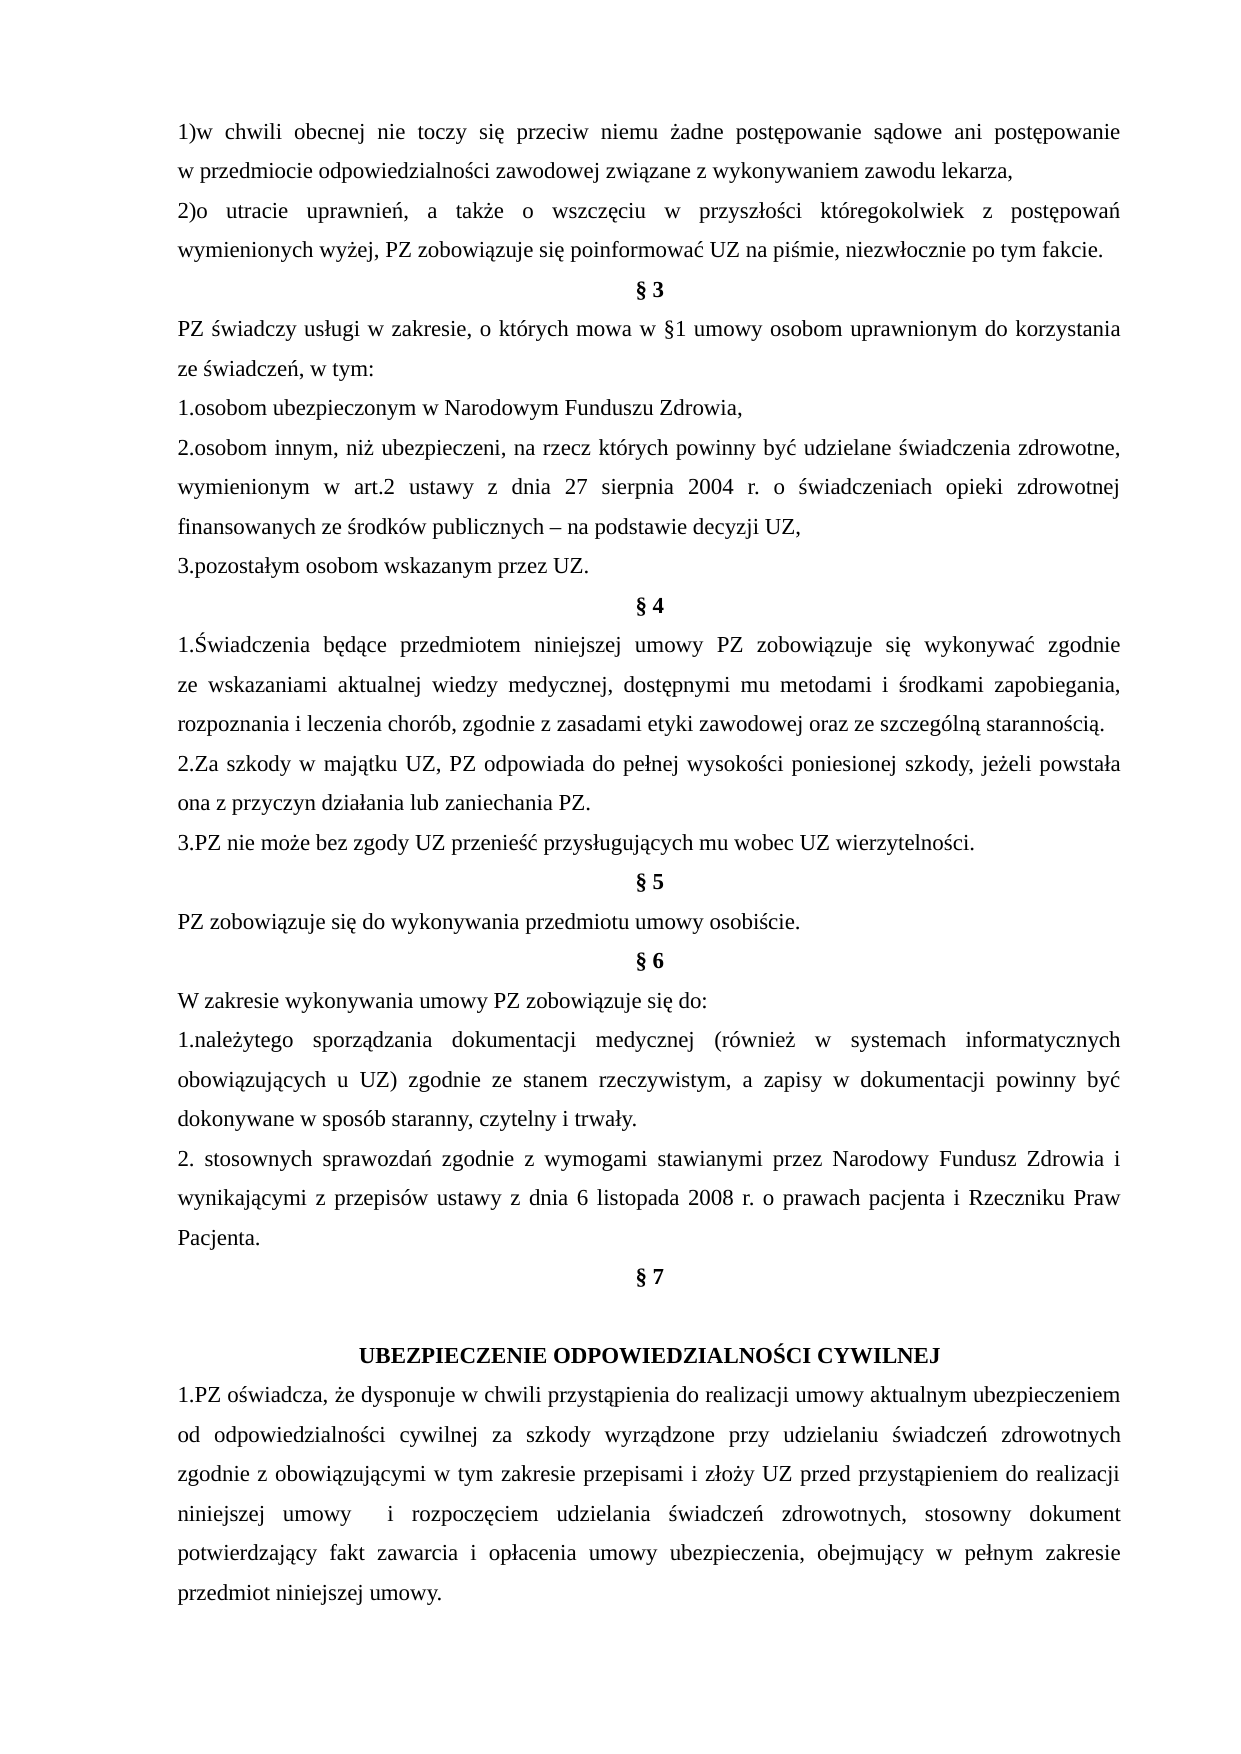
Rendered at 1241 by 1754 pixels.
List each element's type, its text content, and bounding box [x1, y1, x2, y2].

list pozostałym osobom wskazanym przez UZ. [177, 552, 1122, 579]
text W zakresie wykonywania umowy PZ zobowiązuje się do: [177, 987, 1122, 1013]
list należytego sporządzania dokumentacji medycznej (również w systemach informatycznych obowiązujących u UZ) zgodnie ze stanem rzeczywistym, a zapisy w dokumentacji powinny być dokonywane w sposób staranny, czytelny i trwały. [177, 1026, 1122, 1131]
text § 5 [177, 868, 1122, 894]
text PZ zobowiązuje się do wykonywania przedmiotu umowy osobiście. [177, 908, 1122, 934]
text UBEZPIECZENIE ODPOWIEDZIALNOŚCI CYWILNEJ [177, 1342, 1122, 1368]
text § 7 [177, 1263, 1122, 1289]
list osobom innym, niż ubezpieczeni, na rzecz których powinny być udzielane świadczenia zdrowotne, wymienionym w art.2 ustawy z dnia 27 sierpnia 2004 r. o świadczeniach opieki zdrowotnej finansowanych ze środków publicznych – na podstawie decyzji UZ, [177, 434, 1122, 539]
text PZ świadczy usługi w zakresie, o których mowa w §1 umowy osobom uprawnionym do korzystania ze świadczeń, w tym: [177, 316, 1122, 381]
text § 4 [177, 592, 1122, 618]
list Za szkody w majątku UZ, PZ odpowiada do pełnej wysokości poniesionej szkody, jeżeli powstała ona z przyczyn działania lub zaniechania PZ. [177, 750, 1122, 816]
list PZ oświadcza, że dysponuje w chwili przystąpienia do realizacji umowy aktualnym ubezpieczeniem od odpowiedzialności cywilnej za szkody wyrządzone przy udzielaniu świadczeń zdrowotnych zgodnie z obowiązującymi w tym zakresie przepisami i złoży UZ przed przystąpieniem do realizacji niniejszej umowy i rozpoczęciem udzielania świadczeń zdrowotnych, stosowny dokument potwierdzający fakt zawarcia i opłacenia umowy ubezpieczenia, obejmujący w pełnym zakresie przedmiot niniejszej umowy. [177, 1381, 1122, 1605]
text § 3 [177, 276, 1122, 302]
list w chwili obecnej nie toczy się przeciw niemu żadne postępowanie sądowe ani postępowanie w przedmiocie odpowiedzialności zawodowej związane z wykonywaniem zawodu lekarza, [177, 118, 1122, 184]
text § 6 [177, 947, 1122, 973]
list Świadczenia będące przedmiotem niniejszej umowy PZ zobowiązuje się wykonywać zgodnie ze wskazaniami aktualnej wiedzy medycznej, dostępnymi mu metodami i środkami zapobiegania, rozpoznania i leczenia chorób, zgodnie z zasadami etyki zawodowej oraz ze szczególną starannością. [177, 631, 1122, 737]
list stosownych sprawozdań zgodnie z wymogami stawianymi przez Narodowy Fundusz Zdrowia i wynikającymi z przepisów ustawy z dnia 6 listopada 2008 r. o prawach pacjenta i Rzeczniku Praw Pacjenta. [177, 1144, 1122, 1250]
list o utracie uprawnień, a także o wszczęciu w przyszłości któregokolwiek z postępowań wymienionych wyżej, PZ zobowiązuje się poinformować UZ na piśmie, niezwłocznie po tym fakcie. [177, 197, 1122, 263]
list PZ nie może bez zgody UZ przenieść przysługujących mu wobec UZ wierzytelności. [177, 829, 1122, 855]
list osobom ubezpieczonym w Narodowym Funduszu Zdrowia, [177, 394, 1122, 421]
